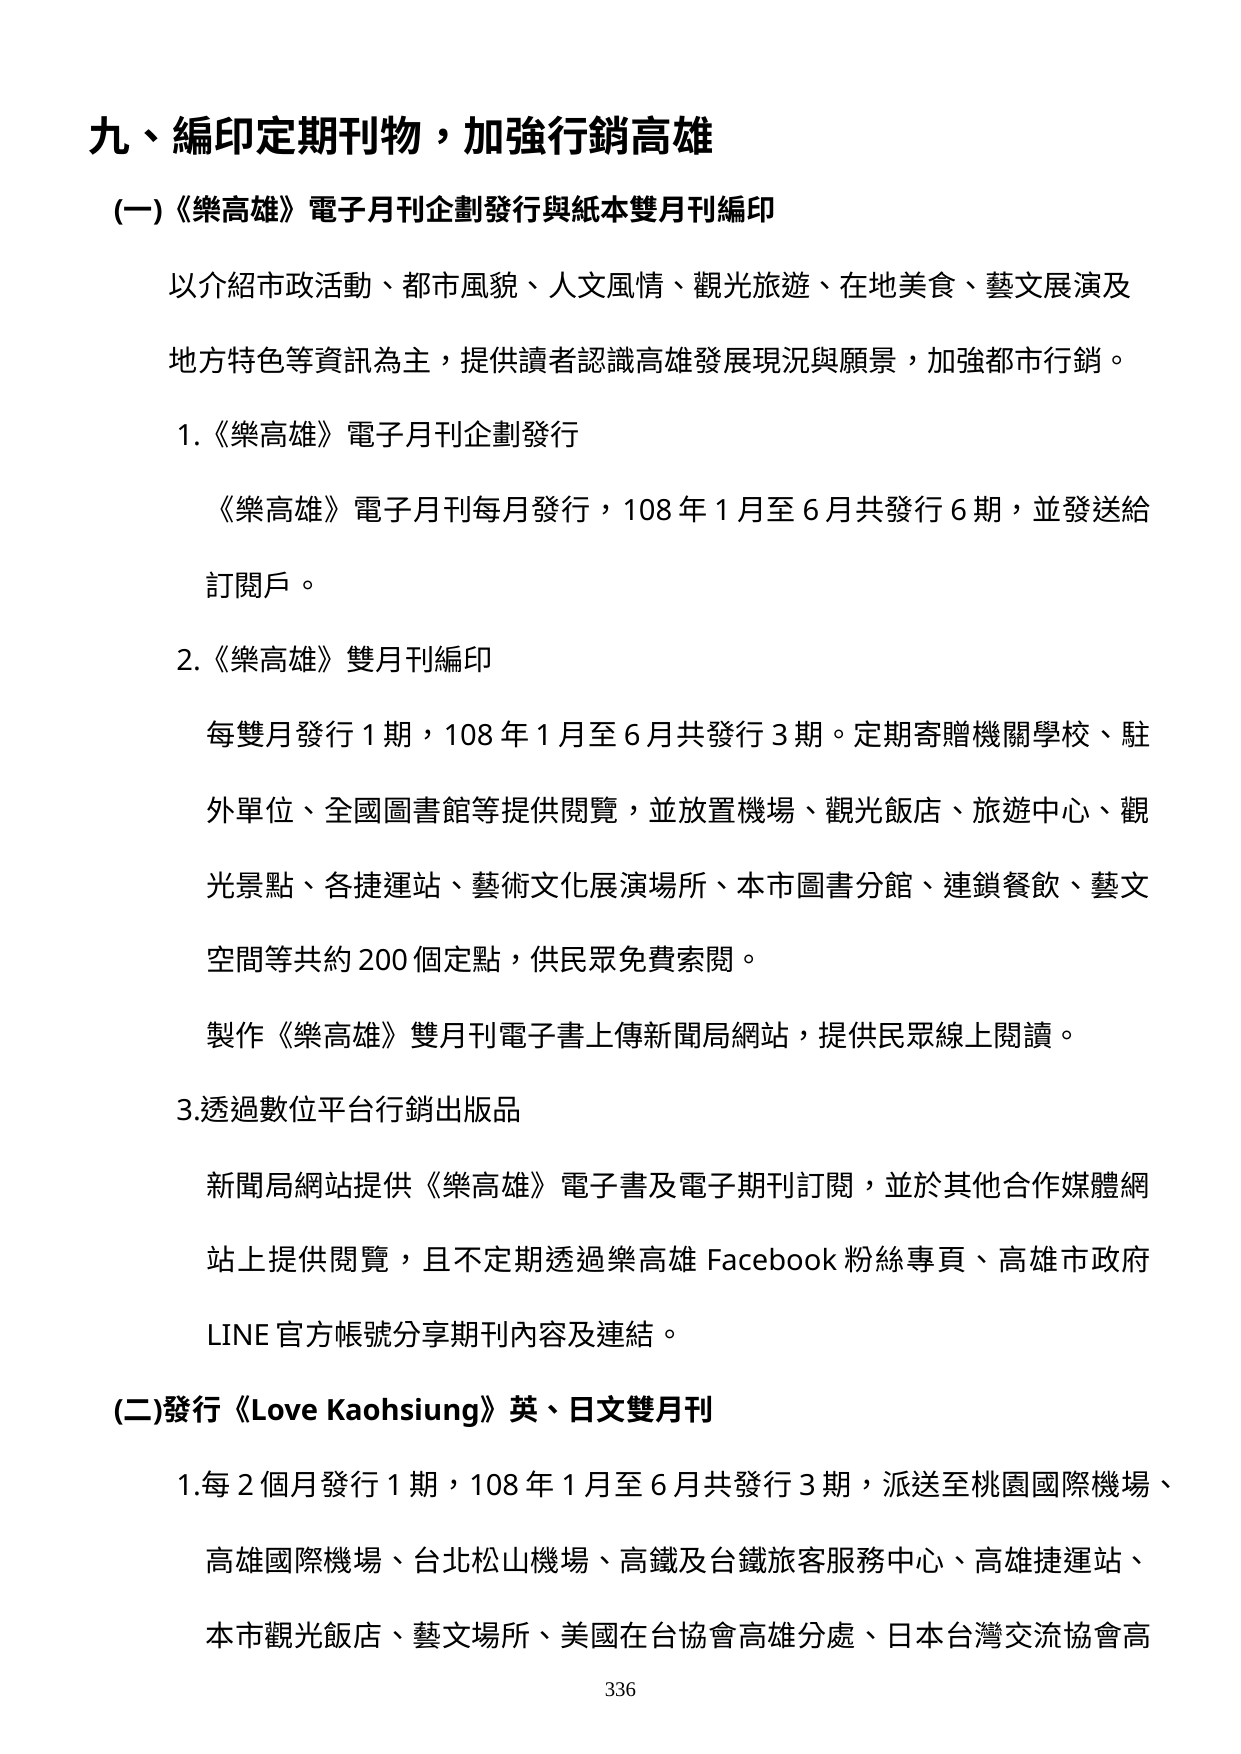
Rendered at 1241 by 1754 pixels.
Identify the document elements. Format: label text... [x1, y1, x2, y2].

text 2.《樂高雄》雙月刊編印 [176, 614, 1152, 689]
text (二)發行《Love Kaohsiung》英、日文雙月刊 [114, 1364, 1152, 1439]
text 每雙月發行1期，108年1月至6月共發行3期。定期寄贈機關學校、駐外單位、全國圖書館等提供閱覽，並放置機場、觀光飯店、旅遊中心、觀光景點、各捷運站、藝術文化展演場所、本市圖書分館、連鎖餐飲、藝文空間等共約200個定點，供民眾免費索閱。 [206, 689, 1152, 989]
text 3.透過數位平台行銷出版品 [176, 1064, 1152, 1139]
text 1.《樂高雄》電子月刊企劃發行 《樂高雄》電子月刊每月發行，108年1月至6月共發行6期，並發送給訂閱戶。 [176, 389, 1152, 614]
text 以介紹市政活動、都市風貌、人文風情、觀光旅遊、在地美食、藝文展演及地方特色等資訊為主，提供讀者認識高雄發展現況與願景，加強都市行銷。 [169, 239, 1152, 389]
text 製作《樂高雄》雙月刊電子書上傳新聞局網站，提供民眾線上閱讀。 [206, 989, 1152, 1064]
text 1.每2個月發行1期，108年1月至6月共發行3期，派送至桃園國際機場、高雄國際機場、台北松山機場、高鐵及台鐵旅客服務中心、高雄捷運站、本市觀光飯店、藝文場所、美國在台協會高雄分處、日本台灣交流協會高雄事務所等駐台外事單位、新移民家庭服務中心，及本市設有華語學習的大專院校等約120處地點，讓民眾免費索閱。 [176, 1439, 1152, 1664]
text 新聞局網站提供《樂高雄》電子書及電子期刊訂閱，並於其他合作媒體網站上提供閱覽，且不定期透過樂高雄Facebook粉絲專頁、高雄市政府LINE官方帳號分享期刊內容及連結。 [206, 1139, 1152, 1364]
text 九、編印定期刊物，加強行銷高雄 [89, 89, 1152, 164]
text (一)《樂高雄》電子月刊企劃發行與紙本雙月刊編印 [114, 164, 1152, 239]
